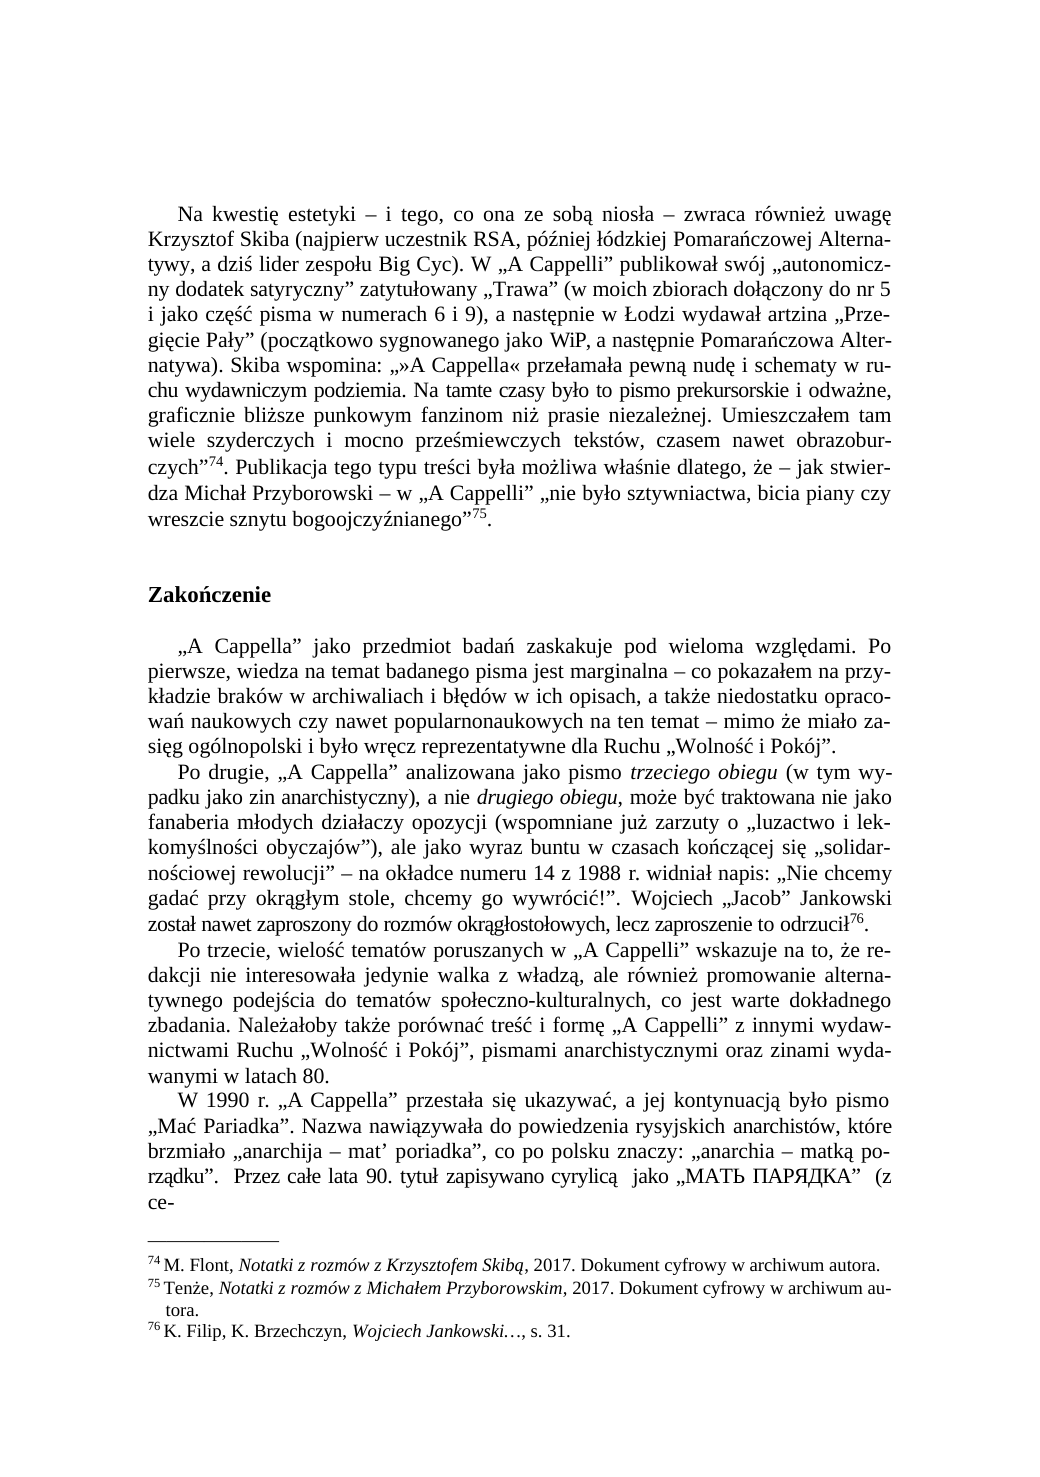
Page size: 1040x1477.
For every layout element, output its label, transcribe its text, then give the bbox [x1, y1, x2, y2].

text Po drugie, „A Cappella” analizowana jako pismo trzeciego obiegu (w tym wy- padku jako zin anarchistyczny), a nie drugiego obiegu, może być traktowana nie jako fanaberia młodych działaczy opozycji (wspomniane już zarzuty o „luzactwo i lek- komyślności obyczajów”), ale jako wyraz buntu w czasach kończącej się „solidar- nościowej rewolucji” – na okładce numeru 14 z 1988 r. widniał napis: „Nie chcemy gadać przy okrągłym stole, chcemy go wywrócić!”. Wojciech „Jacob” Jankowski został nawet zaproszony do rozmów okrągłostołowych, lecz zaproszenie to odrzucił76. [148, 759, 892, 937]
text „A Cappella” jako przedmiot badań zaskakuje pod wieloma względami. Po pierwsze, wiedza na temat badanego pisma jest marginalna – co pokazałem na przy- kładzie braków w archiwaliach i błędów w ich opisach, a także niedostatku opraco- wań naukowych czy nawet popularnonaukowych na ten temat – mimo że miało za- sięg ogólnopolski i było wręcz reprezentatywne dla Ruchu „Wolność i Pokój”. [148, 633, 892, 759]
text 74 M. Flont, Notatki z rozmów z Krzysztofem Skibą, 2017. Dokument cyfrowy w archiwum autora. [148, 1254, 904, 1276]
text ——————— [148, 1229, 904, 1250]
subtitle Zakończenie [148, 581, 904, 607]
text 76 K. Filip, K. Brzechczyn, Wojciech Jankowski…, s. 31. [148, 1320, 904, 1342]
text 75 Tenże, Notatki z rozmów z Michałem Przyborowskim, 2017. Dokument cyfrowy w archiwum au- tora. [148, 1276, 894, 1320]
text Na kwestię estetyki – i tego, co ona ze sobą niosła – zwraca również uwagę Krzysztof Skiba (najpierw uczestnik RSA, później łódzkiej Pomarańczowej Alterna- tywy, a dziś lider zespołu Big Cyc). W „A Cappelli” publikował swój „autonomicz- ny dodatek satyryczny” zatytułowany „Trawa” (w moich zbiorach dołączony do nr 5 i jako część pisma w numerach 6 i 9), a następnie w Łodzi wydawał artzina „Prze- gięcie Pały” (początkowo sygnowanego jako WiP, a następnie Pomarańczowa Alter- natywa). Skiba wspomina: „»A Cappella« przełamała pewną nudę i schematy w ru- chu wydawniczym podziemia. Na tamte czasy było to pismo prekursorskie i odważne, graficznie bliższe punkowym fanzinom niż prasie niezależnej. Umieszczałem tam wiele szyderczych i mocno prześmiewczych tekstów, czasem nawet obrazobur- czych”74. Publikacja tego typu treści była możliwa właśnie dlatego, że – jak stwier- dza Michał Przyborowski – w „A Cappelli” „nie było sztywniactwa, bicia piany czy wreszcie sznytu bogoojczyźnianego”75. [148, 201, 892, 531]
text Po trzecie, wielość tematów poruszanych w „A Cappelli” wskazuje na to, że re- dakcji nie interesowała jedynie walka z władzą, ale również promowanie alterna- tywnego podejścia do tematów społeczno-kulturalnych, co jest warte dokładnego zbadania. Należałoby także porównać treść i formę „A Cappelli” z innymi wydaw- nictwami Ruchu „Wolność i Pokój”, pismami anarchistycznymi oraz zinami wyda- wanymi w latach 80. [148, 937, 892, 1088]
text „Mać Pariadka”. Nazwa nawiązywała do powiedzenia rysyjskich anarchistów, które brzmiało „anarchija – mat’ poriadka”, co po polsku znaczy: „anarchia – matką po- rządku”. Przez całe lata 90. tytuł zapisywano cyrylicą jako „MAТЬ ПАРЯДКА” (z ce- [148, 1113, 892, 1214]
text W 1990 r. „A Cappella” przestała się ukazywać, a jej kontynuacją było pismo [177, 1088, 904, 1113]
